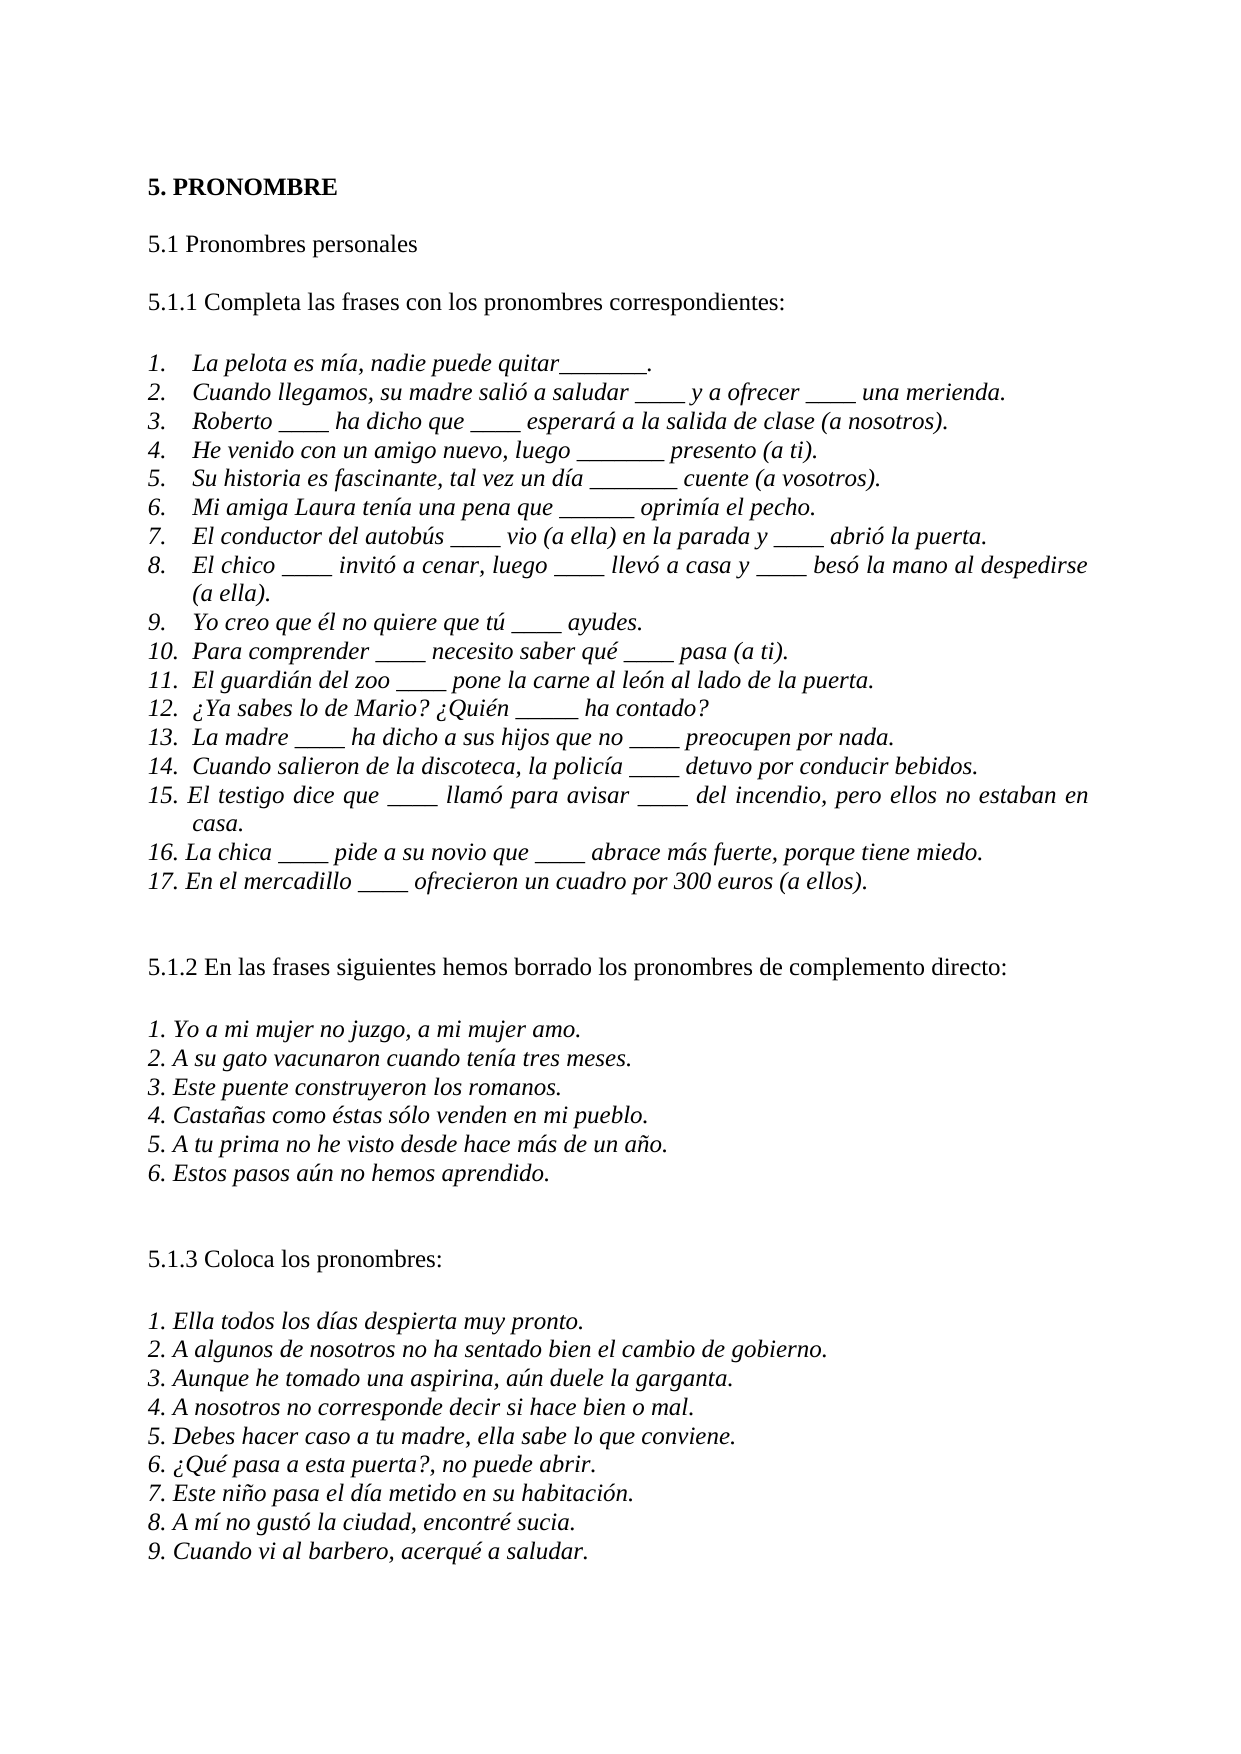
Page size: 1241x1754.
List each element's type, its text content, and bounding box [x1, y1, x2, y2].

subtitle 4. He venido con un amigo nuevo, luego _______ presento (a ti). [148, 435, 1092, 463]
subtitle 11. El guardián del zoo ____ pone la carne al león al lado de la puerta. [148, 665, 1092, 693]
subtitle 5.1.3 Coloca los pronombres: [148, 1244, 1092, 1273]
subtitle 8. A mí no gustó la ciudad, encontré sucia. [148, 1507, 1092, 1536]
subtitle 5.1.2 En las frases siguientes hemos borrado los pronombres de complemento directo: [148, 952, 1092, 981]
subtitle 17. En el mercadillo ____ ofrecieron un cuadro por 300 euros (a ellos). [148, 866, 1092, 895]
subtitle 7. Este niño pasa el día metido en su habitación. [148, 1478, 1092, 1507]
subtitle 3. Aunque he tomado una aspirina, aún duele la garganta. [148, 1363, 1092, 1392]
subtitle 5.1 Pronombres personales [148, 229, 1092, 258]
subtitle 1. La pelota es mía, nadie puede quitar_______. [148, 348, 1092, 377]
subtitle 1. Yo a mi mujer no juzgo, a mi mujer amo. [148, 1014, 1092, 1043]
subtitle 2. A su gato vacunaron cuando tenía tres meses. [148, 1043, 1092, 1072]
subtitle 6. Mi amiga Laura tenía una pena que ______ oprimía el pecho. [148, 492, 1092, 521]
subtitle 9. Cuando vi al barbero, acerqué a saludar. [148, 1536, 1092, 1564]
subtitle 7. El conductor del autobús ____ vio (a ella) en la parada y ____ abrió la puerta. [148, 521, 1092, 550]
subtitle 8. El chico ____ invitó a cenar, luego ____ llevó a casa y ____ besó la mano al despedirse (a ella). [148, 550, 1092, 607]
subtitle 15. El testigo dice que ____ llamó para avisar ____ del incendio, pero ellos no estaban en casa. [148, 780, 1092, 837]
subtitle 14. Cuando salieron de la discoteca, la policía ____ detuvo por conducir bebidos. [148, 751, 1092, 780]
subtitle 5. PRONOMBRE [148, 172, 1092, 201]
subtitle 2. Cuando llegamos, su madre salió a saludar ____ y a ofrecer ____ una merienda. [148, 377, 1092, 406]
subtitle 5. Debes hacer caso a tu madre, ella sabe lo que conviene. [148, 1421, 1092, 1449]
subtitle 6. ¿Qué pasa a esta puerta?, no puede abrir. [148, 1449, 1092, 1478]
subtitle 9. Yo creo que él no quiere que tú ____ ayudes. [148, 607, 1092, 636]
subtitle 5. Su historia es fascinante, tal vez un día _______ cuente (a vosotros). [148, 463, 1092, 492]
subtitle 12. ¿Ya sabes lo de Mario? ¿Quién ___­__ ha contado? [148, 693, 1092, 722]
subtitle 1. Ella todos los días despierta muy pronto. [148, 1306, 1092, 1334]
subtitle 5. A tu prima no he visto desde hace más de un año. [148, 1129, 1092, 1158]
subtitle 10. Para comprender ____ necesito saber qué ____ pasa (a ti). [148, 636, 1092, 665]
subtitle 5.1.1 Completa las frases con los pronombres correspondientes: [148, 287, 1092, 316]
subtitle 4. A nosotros no corresponde decir si hace bien o mal. [148, 1392, 1092, 1421]
subtitle 3. Este puente construyeron los romanos. [148, 1072, 1092, 1100]
subtitle 16. La chica ____ pide a su novio que ____ abrace más fuerte, porque tiene miedo. [148, 837, 1092, 866]
subtitle 6. Estos pasos aún no hemos aprendido. [148, 1158, 1092, 1187]
subtitle 2. A algunos de nosotros no ha sentado bien el cambio de gobierno. [148, 1334, 1092, 1363]
subtitle 13. La madre ____ ha dicho a sus hijos que no ____ preocupen por nada. [148, 722, 1092, 751]
subtitle 3. Roberto ____ ha dicho que ____ esperará a la salida de clase (a nosotros). [148, 406, 1092, 435]
subtitle 4. Castañas como éstas sólo venden en mi pueblo. [148, 1100, 1092, 1129]
